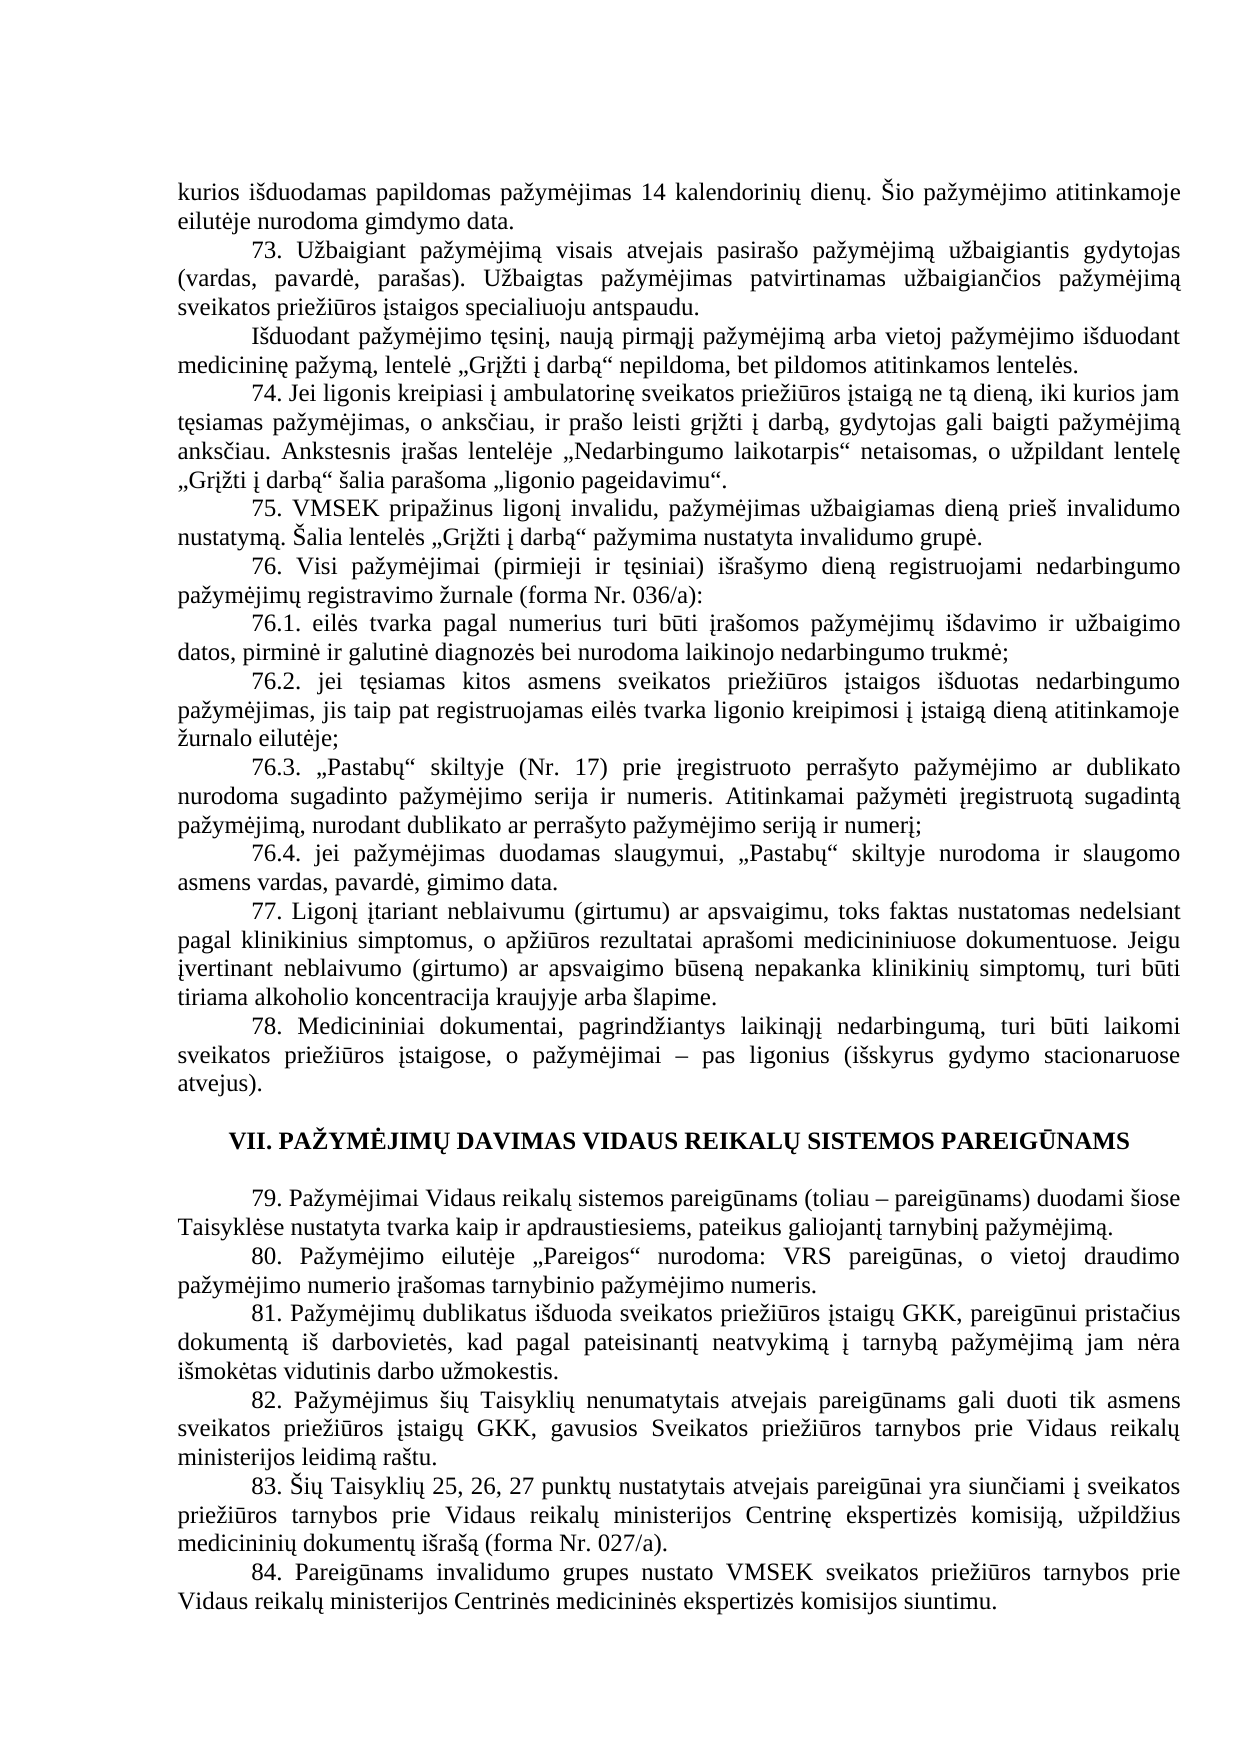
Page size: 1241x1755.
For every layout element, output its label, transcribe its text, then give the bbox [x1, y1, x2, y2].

text Išduodant pažymėjimo tęsinį, naują pirmąjį pažymėjimą arba vietoj pažymėjimo išduodant medicininę pažymą, lentelė „Grįžti į darbą“ nepildoma, bet pildomos atitinkamos lentelės. [177, 321, 1181, 378]
text 81. Pažymėjimų dublikatus išduoda sveikatos priežiūros įstaigų GKK, pareigūnui pristačius dokumentą iš darbovietės, kad pagal pateisinantį neatvykimą į tarnybą pažymėjimą jam nėra išmokėtas vidutinis darbo užmokestis. [177, 1298, 1181, 1385]
text 76.4. jei pažymėjimas duodamas slaugymui, „Pastabų“ skiltyje nurodoma ir slaugomo asmens vardas, pavardė, gimimo data. [177, 838, 1181, 896]
text 76.3. „Pastabų“ skiltyje (Nr. 17) prie įregistruoto perrašyto pažymėjimo ar dublikato nurodoma sugadinto pažymėjimo serija ir numeris. Atitinkamai pažymėti įregistruotą sugadintą pažymėjimą, nurodant dublikato ar perrašyto pažymėjimo seriją ir numerį; [177, 752, 1181, 838]
text 82. Pažymėjimus šių Taisyklių nenumatytais atvejais pareigūnams gali duoti tik asmens sveikatos priežiūros įstaigų GKK, gavusios Sveikatos priežiūros tarnybos prie Vidaus reikalų ministerijos leidimą raštu. [177, 1385, 1181, 1471]
text 80. Pažymėjimo eilutėje „Pareigos“ nurodoma: VRS pareigūnas, o vietoj draudimo pažymėjimo numerio įrašomas tarnybinio pažymėjimo numeris. [177, 1241, 1181, 1298]
text 78. Medicininiai dokumentai, pagrindžiantys laikinąjį nedarbingumą, turi būti laikomi sveikatos priežiūros įstaigose, o pažymėjimai – pas ligonius (išskyrus gydymo stacionaruose atvejus). [177, 1011, 1181, 1097]
text 75. VMSEK pripažinus ligonį invalidu, pažymėjimas užbaigiamas dieną prieš invalidumo nustatymą. Šalia lentelės „Grįžti į darbą“ pažymima nustatyta invalidumo grupė. [177, 493, 1181, 551]
text 76. Visi pažymėjimai (pirmieji ir tęsiniai) išrašymo dieną registruojami nedarbingumo pažymėjimų registravimo žurnale (forma Nr. 036/a): [177, 551, 1181, 608]
text 74. Jei ligonis kreipiasi į ambulatorinę sveikatos priežiūros įstaigą ne tą dieną, iki kurios jam tęsiamas pažymėjimas, o anksčiau, ir prašo leisti grįžti į darbą, gydytojas gali baigti pažymėjimą anksčiau. Ankstesnis įrašas lentelėje „Nedarbingumo laikotarpis“ netaisomas, o užpildant lentelę „Grįžti į darbą“ šalia parašoma „ligonio pageidavimu“. [177, 378, 1181, 493]
text kurios išduodamas papildomas pažymėjimas 14 kalendorinių dienų. Šio pažymėjimo atitinkamoje eilutėje nurodoma gimdymo data. [177, 177, 1181, 235]
text VII. PAŽYMĖJIMŲ DAVIMAS VIDAUS REIKALŲ SISTEMOS PAREIGŪNAMS [177, 1126, 1181, 1155]
text 84. Pareigūnams invalidumo grupes nustato VMSEK sveikatos priežiūros tarnybos prie Vidaus reikalų ministerijos Centrinės medicininės ekspertizės komisijos siuntimu. [177, 1557, 1181, 1615]
text 76.1. eilės tvarka pagal numerius turi būti įrašomos pažymėjimų išdavimo ir užbaigimo datos, pirminė ir galutinė diagnozės bei nurodoma laikinojo nedarbingumo trukmė; [177, 608, 1181, 666]
text 77. Ligonį įtariant neblaivumu (girtumu) ar apsvaigimu, toks faktas nustatomas nedelsiant pagal klinikinius simptomus, o apžiūros rezultatai aprašomi medicininiuose dokumentuose. Jeigu įvertinant neblaivumo (girtumo) ar apsvaigimo būseną nepakanka klinikinių simptomų, turi būti tiriama alkoholio koncentracija kraujyje arba šlapime. [177, 896, 1181, 1011]
text 73. Užbaigiant pažymėjimą visais atvejais pasirašo pažymėjimą užbaigiantis gydytojas (vardas, pavardė, parašas). Užbaigtas pažymėjimas patvirtinamas užbaigiančios pažymėjimą sveikatos priežiūros įstaigos specialiuoju antspaudu. [177, 235, 1181, 321]
text 79. Pažymėjimai Vidaus reikalų sistemos pareigūnams (toliau – pareigūnams) duodami šiose Taisyklėse nustatyta tvarka kaip ir apdraustiesiems, pateikus galiojantį tarnybinį pažymėjimą. [177, 1183, 1181, 1241]
text 83. Šių Taisyklių 25, 26, 27 punktų nustatytais atvejais pareigūnai yra siunčiami į sveikatos priežiūros tarnybos prie Vidaus reikalų ministerijos Centrinę ekspertizės komisiją, užpildžius medicininių dokumentų išrašą (forma Nr. 027/a). [177, 1471, 1181, 1557]
text 76.2. jei tęsiamas kitos asmens sveikatos priežiūros įstaigos išduotas nedarbingumo pažymėjimas, jis taip pat registruojamas eilės tvarka ligonio kreipimosi į įstaigą dieną atitinkamoje žurnalo eilutėje; [177, 666, 1181, 752]
